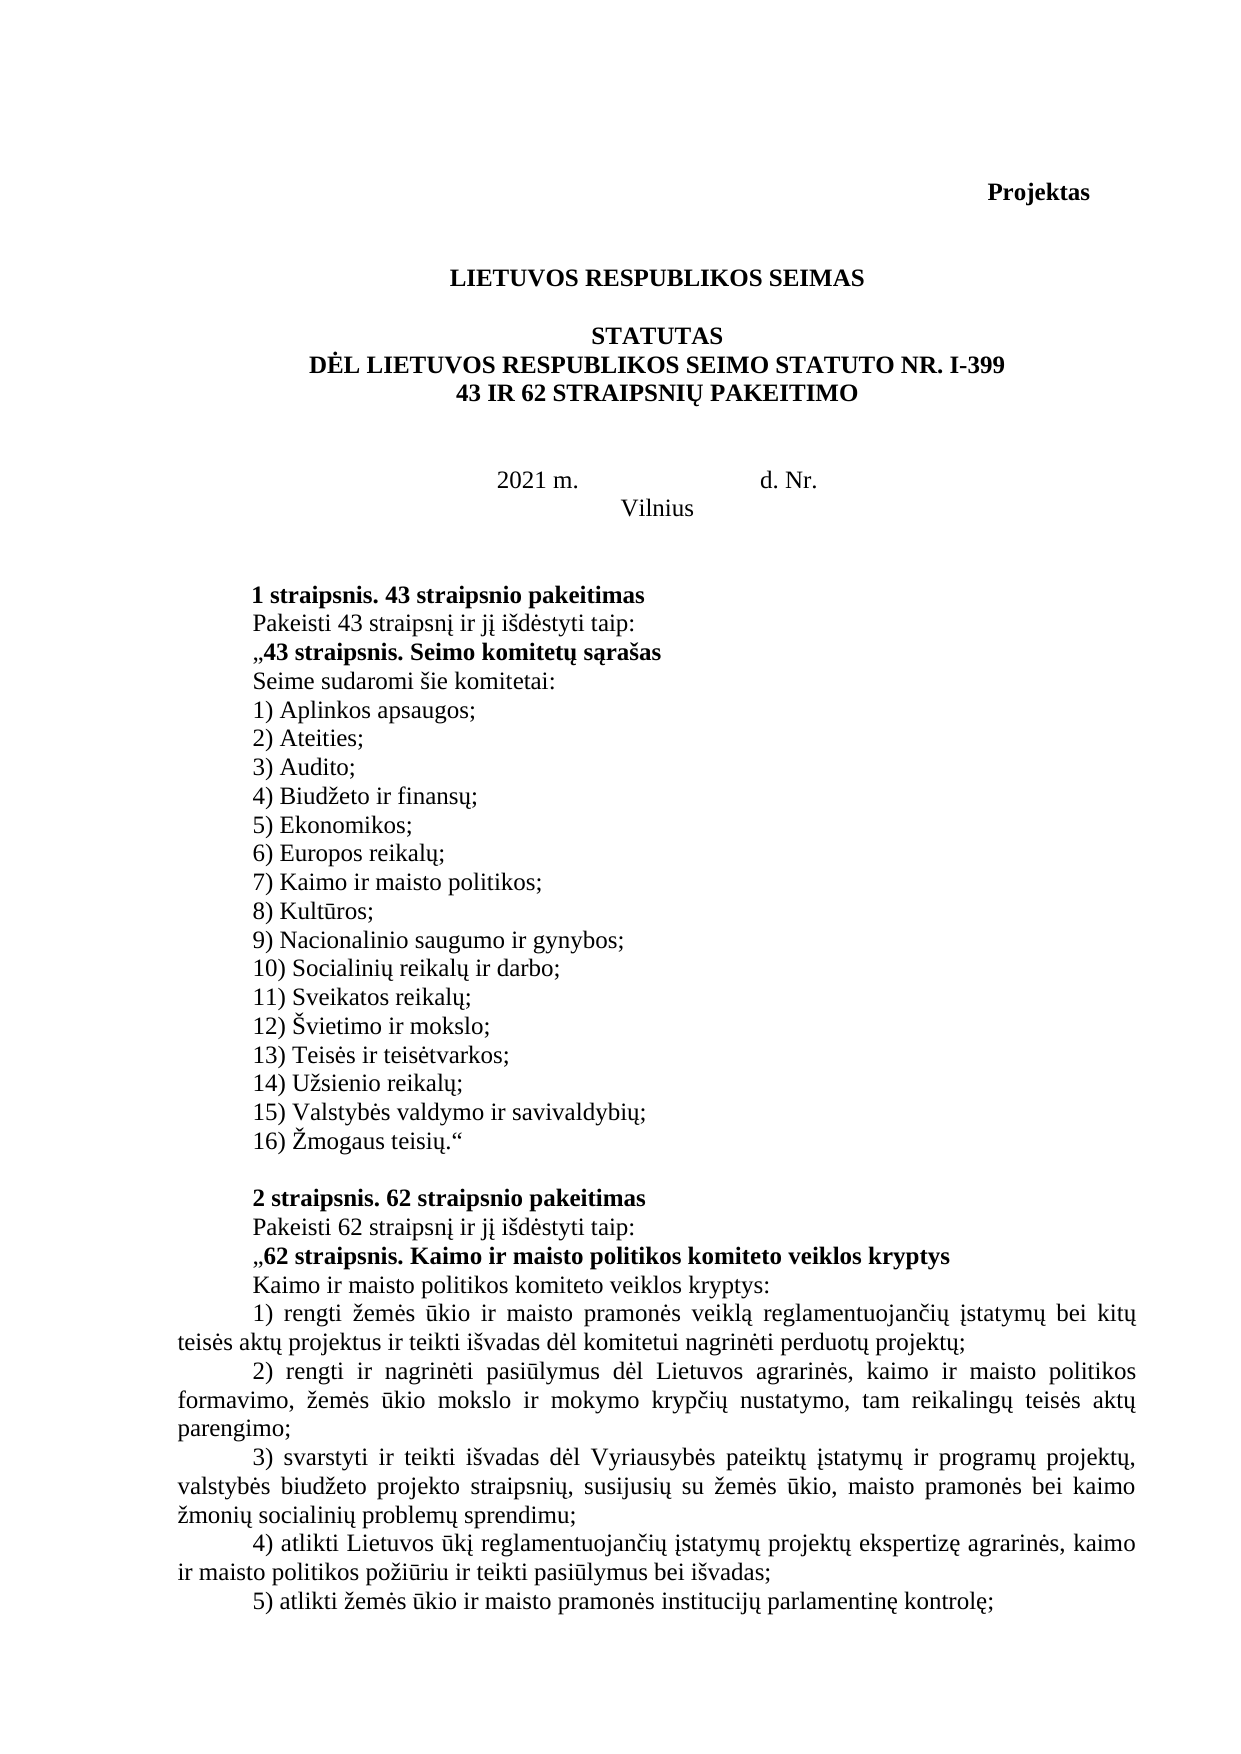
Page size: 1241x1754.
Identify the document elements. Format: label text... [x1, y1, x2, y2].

text 1) rengti žemės ūkio ir maisto pramonės veiklą reglamentuojančių įstatymų bei kitų teisės aktų projektus ir teikti išvadas dėl komitetui nagrinėti perduotų projektų; [177, 1298, 1137, 1356]
text LIETUVOS RESPUBLIKOS SEIMAS [177, 263, 1137, 292]
text 16) Žmogaus teisių.“ [177, 1126, 1137, 1155]
text 5) atlikti žemės ūkio ir maisto pramonės institucijų parlamentinę kontrolę; [177, 1586, 1137, 1615]
text 13) Teisės ir teisėtvarkos; [177, 1040, 1137, 1068]
text 7) Kaimo ir maisto politikos; [177, 867, 1137, 896]
text 2) Ateities; [177, 723, 1137, 752]
text 12) Švietimo ir mokslo; [177, 1011, 1137, 1040]
text Pakeisti 43 straipsnį ir jį išdėstyti taip: [177, 608, 1137, 637]
text 9) Nacionalinio saugumo ir gynybos; [177, 925, 1137, 953]
text 4) Biudžeto ir finansų; [177, 781, 1137, 810]
text 3) Audito; [177, 752, 1137, 781]
text Pakeisti 62 straipsnį ir jį išdėstyti taip: [252, 1212, 1137, 1241]
text Kaimo ir maisto politikos komiteto veiklos kryptys: [177, 1270, 1137, 1298]
text „62 straipsnis. Kaimo ir maisto politikos komiteto veiklos kryptys [177, 1241, 1137, 1270]
text 2021 m. d. Nr. [177, 465, 1137, 493]
text 2 straipsnis. 62 straipsnio pakeitimas [252, 1183, 1137, 1212]
text 11) Sveikatos reikalų; [177, 982, 1137, 1011]
text 10) Socialinių reikalų ir darbo; [177, 953, 1137, 982]
text 4) atlikti Lietuvos ūkį reglamentuojančių įstatymų projektų ekspertizę agrarinės, kaimo ir maisto politikos požiūriu ir teikti pasiūlymus bei išvadas; [177, 1528, 1137, 1586]
text 1) Aplinkos apsaugos; [177, 695, 1137, 723]
text Vilnius [177, 493, 1137, 522]
text 14) Užsienio reikalų; [177, 1068, 1137, 1097]
text 8) Kultūros; [177, 896, 1137, 925]
text 2) rengti ir nagrinėti pasiūlymus dėl Lietuvos agrarinės, kaimo ir maisto politikos formavimo, žemės ūkio mokslo ir mokymo krypčių nustatymo, tam reikalingų teisės aktų parengimo; [177, 1356, 1137, 1442]
text 1 straipsnis. 43 straipsnio pakeitimas [251, 580, 1137, 608]
text 5) Ekonomikos; [177, 810, 1137, 838]
text Projektas [886, 177, 1137, 206]
text 15) Valstybės valdymo ir savivaldybių; [177, 1097, 1137, 1126]
text 3) svarstyti ir teikti išvadas dėl Vyriausybės pateiktų įstatymų ir programų projektų, valstybės biudžeto projekto straipsnių, susijusių su žemės ūkio, maisto pramonės bei kaimo žmonių socialinių problemų sprendimu; [177, 1442, 1137, 1528]
text 6) Europos reikalų; [177, 838, 1137, 867]
text 43 IR 62 STRAIPSNIŲ PAKEITIMO [177, 378, 1137, 407]
text Seime sudaromi šie komitetai: [177, 666, 1137, 695]
text STATUTAS DĖL LIETUVOS RESPUBLIKOS SEIMO STATUTO NR. I-399 [177, 321, 1137, 378]
text „43 straipsnis. Seimo komitetų sąrašas [177, 637, 1137, 666]
